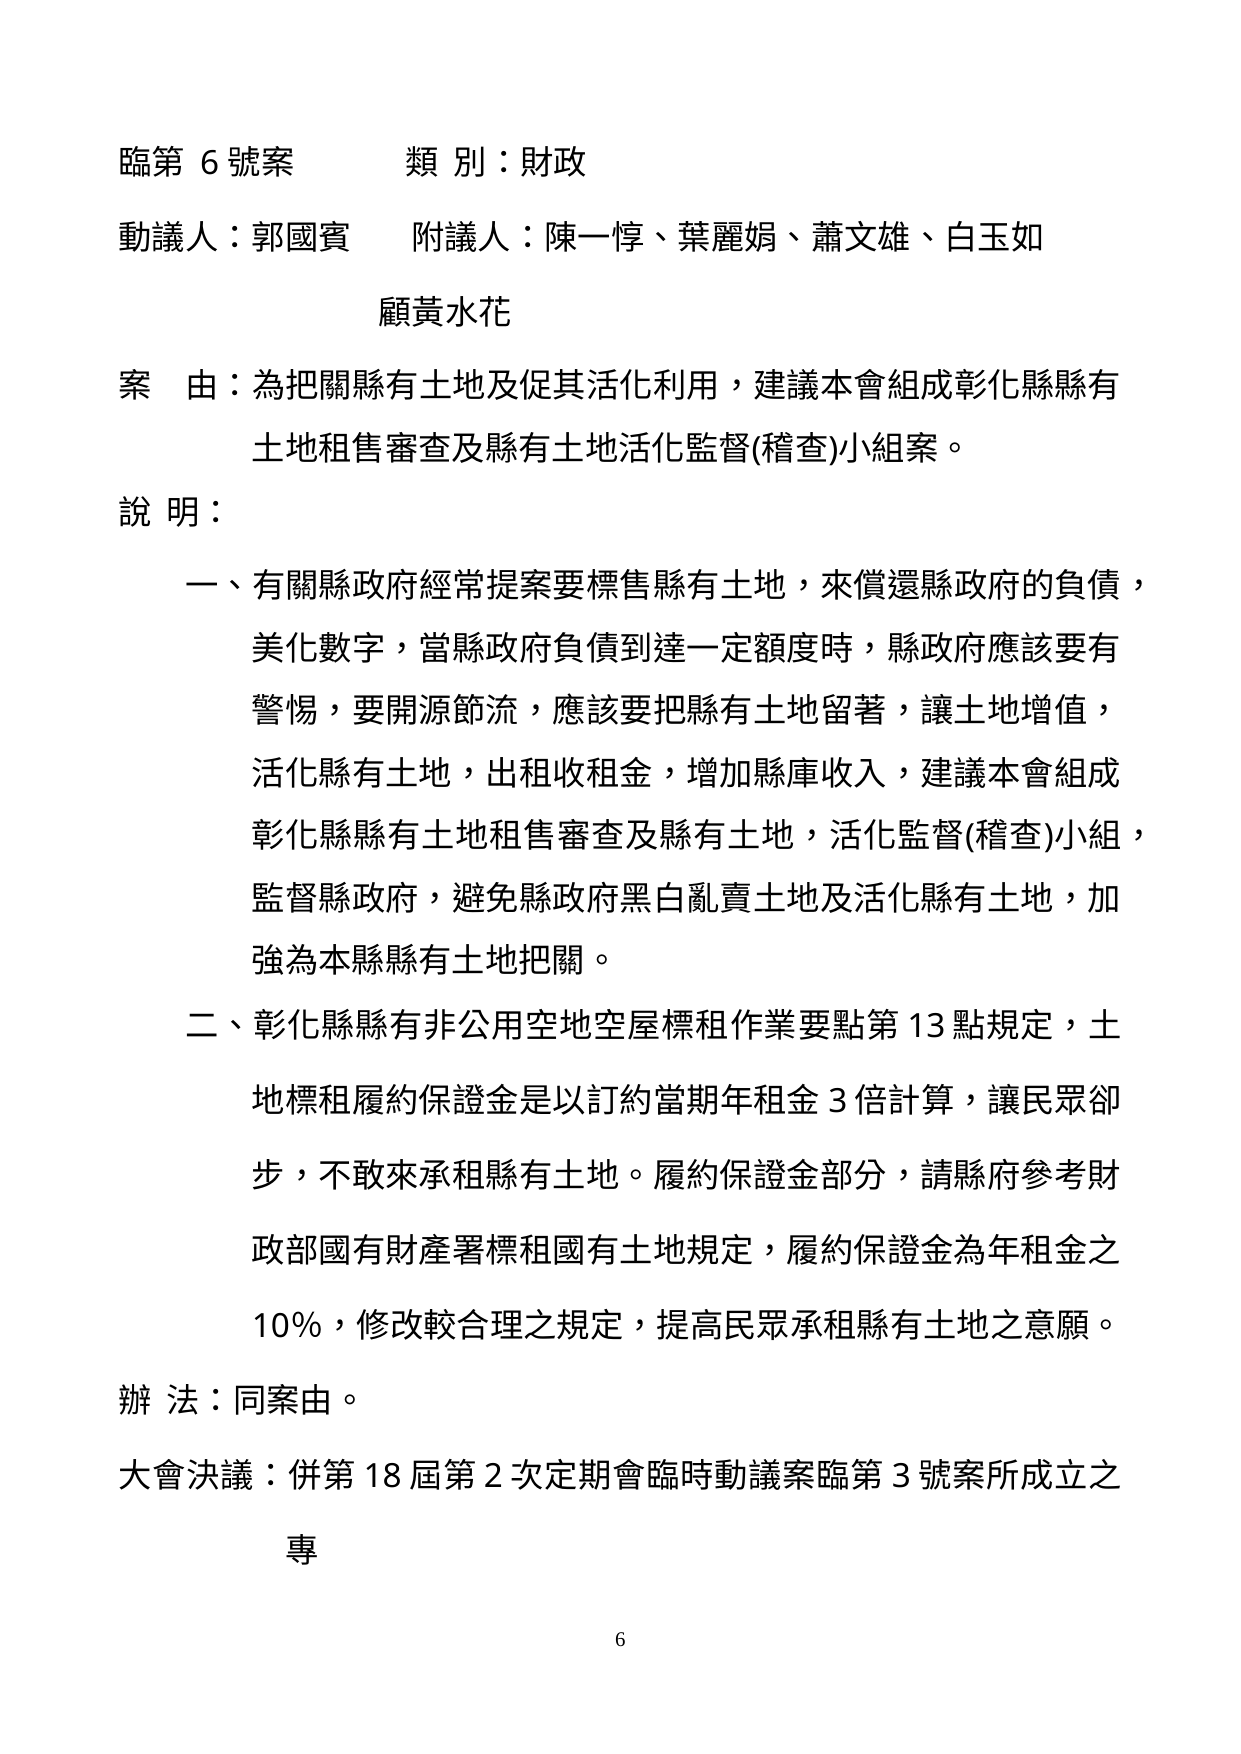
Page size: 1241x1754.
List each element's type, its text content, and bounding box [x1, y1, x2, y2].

text 說 明： [118, 473, 1122, 548]
text 一、有關縣政府經常提案要標售縣有土地，來償還縣政府的負債，美化數字，當縣政府負債到達一定額度時，縣政府應該要有警惕，要開源節流，應該要把縣有土地留著，讓土地增值，活化縣有土地，出租收租金，增加縣庫收入，建議本會組成彰化縣縣有土地租售審查及縣有土地，活化監督(稽查)小組，監督縣政府，避免縣政府黑白亂賣土地及活化縣有土地，加強為本縣縣有土地把關。 [185, 548, 1122, 985]
text 二、彰化縣縣有非公用空地空屋標租作業要點第13點規定，土地標租履約保證金是以訂約當期年租金3倍計算，讓民眾卻步，不敢來承租縣有土地。履約保證金部分，請縣府參考財政部國有財產署標租國有土地規定，履約保證金為年租金之10％，修改較合理之規定，提高民眾承租縣有土地之意願。 [185, 985, 1122, 1360]
text 大會決議：併第18屆第2次定期會臨時動議案臨第3號案所成立之專 [118, 1435, 1122, 1585]
text 臨第 6 號案 類 別：財政 [118, 123, 1122, 198]
text 動議人：郭國賓 附議人：陳一惇、葉麗娟、蕭文雄、白玉如 [118, 198, 1122, 273]
text 辦 法：同案由。 [118, 1360, 1122, 1435]
text 顧黃水花 [118, 273, 1122, 348]
text 案 由：為把關縣有土地及促其活化利用，建議本會組成彰化縣縣有土地租售審查及縣有土地活化監督(稽查)小組案。 [118, 348, 1122, 473]
